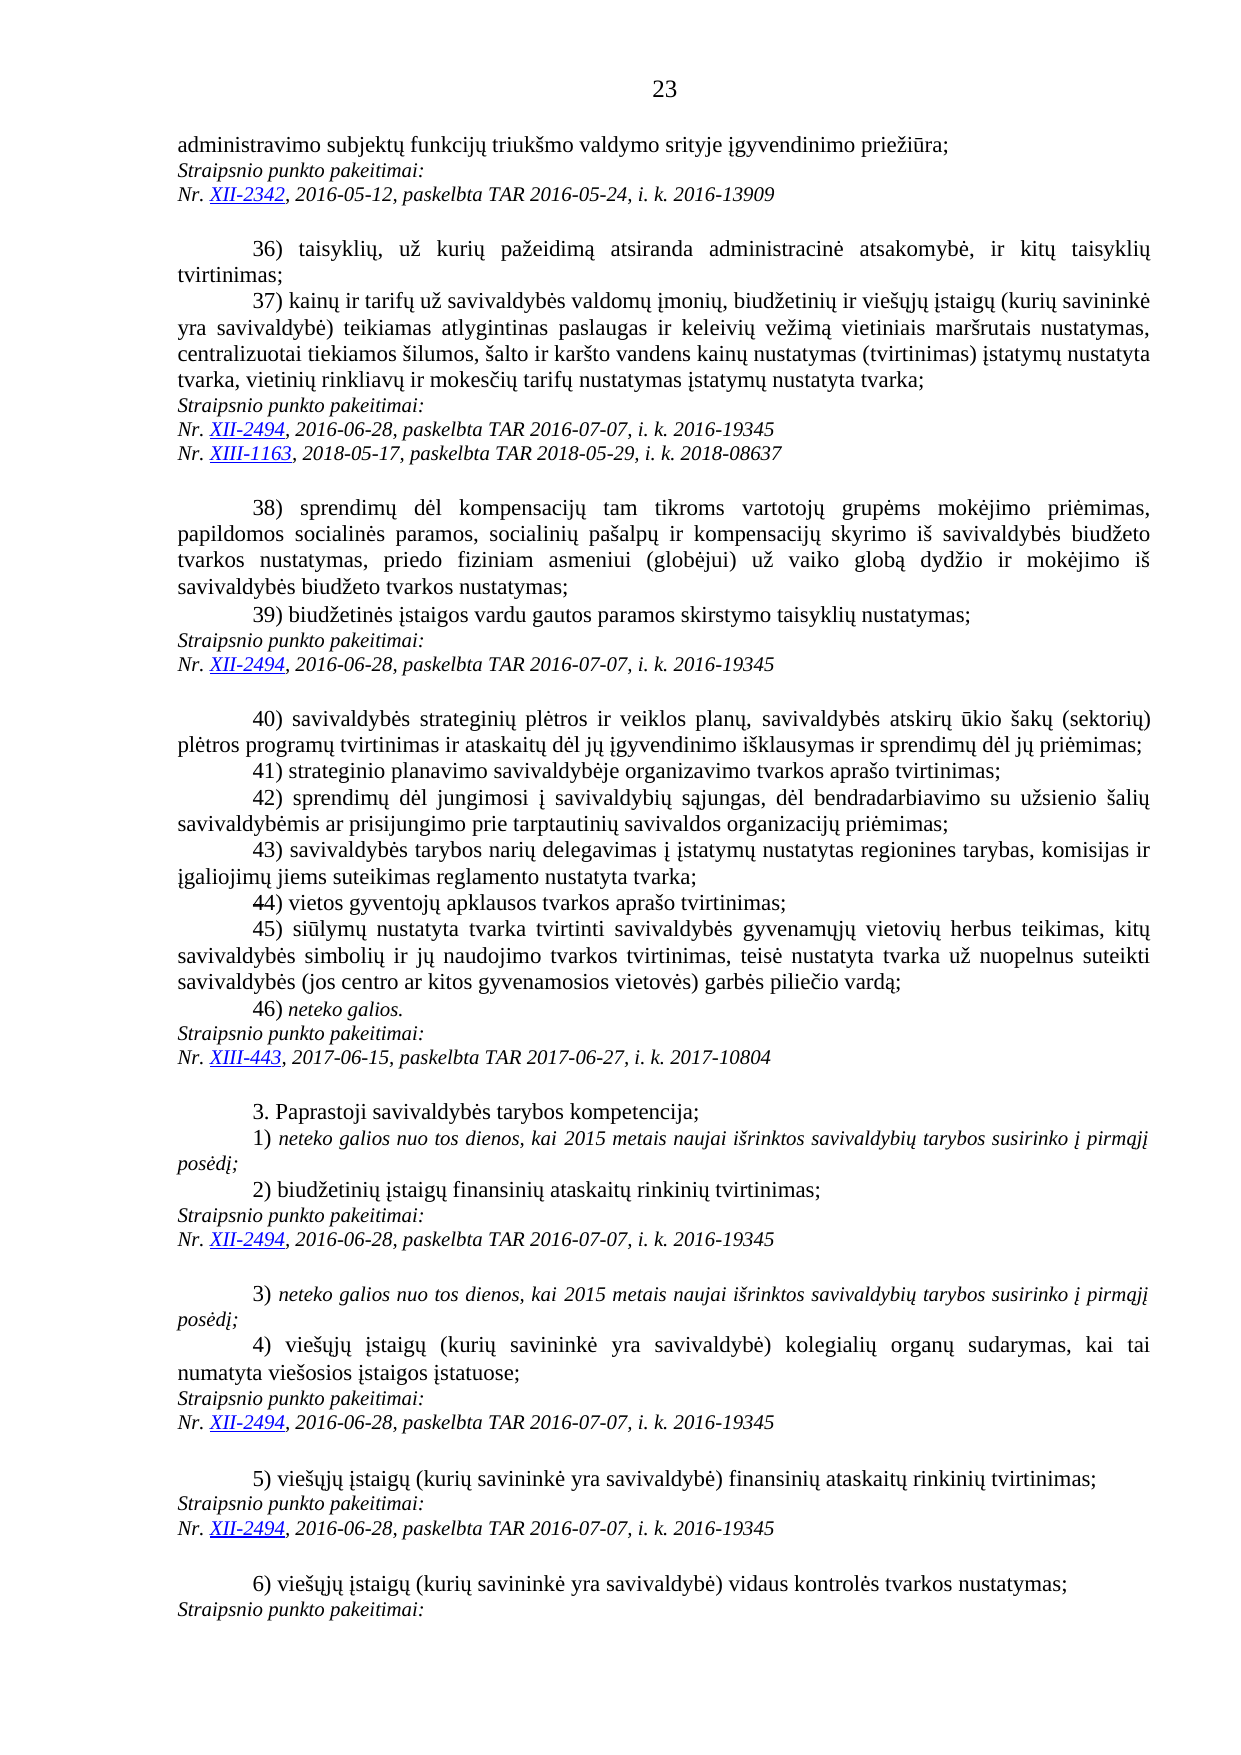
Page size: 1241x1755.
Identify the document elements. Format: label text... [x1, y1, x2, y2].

text Straipsnio punkto pakeitimai: [177, 1021, 1152, 1045]
text Straipsnio punkto pakeitimai: [177, 158, 1152, 182]
text Nr. XII-2494, 2016-06-28, paskelbta TAR 2016-07-07, i. k. 2016-19345 [177, 1410, 1152, 1434]
text Straipsnio punkto pakeitimai: [177, 1203, 1152, 1227]
text 1) neteko galios nuo tos dienos, kai 2015 metais naujai išrinktos savivaldybių tarybos susirinko į pirmąjį posėdį; [177, 1124, 1152, 1174]
text Nr. XII-2494, 2016-06-28, paskelbta TAR 2016-07-07, i. k. 2016-19345 [177, 652, 1152, 676]
text Nr. XIII-1163, 2018-05-17, paskelbta TAR 2018-05-29, i. k. 2018-08637 [177, 441, 1152, 465]
text 36) taisyklių, už kurių pažeidimą atsiranda administracinė atsakomybė, ir kitų taisyklių tvirtinimas; [177, 234, 1152, 287]
text Straipsnio punkto pakeitimai: [177, 1597, 1152, 1621]
text 46) neteko galios. [177, 994, 1152, 1021]
text 38) sprendimų dėl kompensacijų tam tikroms vartotojų grupėms mokėjimo priėmimas, papildomos socialinės paramos, socialinių pašalpų ir kompensacijų skyrimo iš savivaldybės biudžeto tvarkos nustatymas, priedo fiziniam asmeniui (globėjui) už vaiko globą dydžio ir mokėjimo iš savivaldybės biudžeto tvarkos nustatymas; [177, 494, 1152, 599]
text Nr. XIII-443, 2017-06-15, paskelbta TAR 2017-06-27, i. k. 2017-10804 [177, 1045, 1152, 1069]
text 4) viešųjų įstaigų (kurių savininkė yra savivaldybė) kolegialių organų sudarymas, kai tai numatyta viešosios įstaigos įstatuose; [177, 1331, 1152, 1386]
text Nr. XII-2494, 2016-06-28, paskelbta TAR 2016-07-07, i. k. 2016-19345 [177, 1515, 1152, 1539]
text 2) biudžetinių įstaigų finansinių ataskaitų rinkinių tvirtinimas; [177, 1174, 1152, 1203]
text 45) siūlymų nustatyta tvarka tvirtinti savivaldybės gyvenamųjų vietovių herbus teikimas, kitų savivaldybės simbolių ir jų naudojimo tvarkos tvirtinimas, teisė nustatyta tvarka už nuopelnus suteikti savivaldybės (jos centro ar kitos gyvenamosios vietovės) garbės piliečio vardą; [177, 916, 1152, 994]
text 6) viešųjų įstaigų (kurių savininkė yra savivaldybė) vidaus kontrolės tvarkos nustatymas; [177, 1568, 1152, 1597]
text 40) savivaldybės strateginių plėtros ir veiklos planų, savivaldybės atskirų ūkio šakų (sektorių) plėtros programų tvirtinimas ir ataskaitų dėl jų įgyvendinimo išklausymas ir sprendimų dėl jų priėmimas; [177, 705, 1152, 757]
text Straipsnio punkto pakeitimai: [177, 1491, 1152, 1515]
text Straipsnio punkto pakeitimai: [177, 628, 1152, 652]
text 44) vietos gyventojų apklausos tvarkos aprašo tvirtinimas; [177, 889, 1152, 916]
text 41) strateginio planavimo savivaldybėje organizavimo tvarkos aprašo tvirtinimas; [177, 757, 1152, 784]
text Nr. XII-2494, 2016-06-28, paskelbta TAR 2016-07-07, i. k. 2016-19345 [177, 1227, 1152, 1251]
text administravimo subjektų funkcijų triukšmo valdymo srityje įgyvendinimo priežiūra; [177, 131, 1152, 158]
text Nr. XII-2494, 2016-06-28, paskelbta TAR 2016-07-07, i. k. 2016-19345 [177, 417, 1152, 441]
text 3) neteko galios nuo tos dienos, kai 2015 metais naujai išrinktos savivaldybių tarybos susirinko į pirmąjį posėdį; [177, 1280, 1152, 1331]
text Straipsnio punkto pakeitimai: [177, 393, 1152, 417]
text Straipsnio punkto pakeitimai: [177, 1386, 1152, 1410]
text 43) savivaldybės tarybos narių delegavimas į įstatymų nustatytas regionines tarybas, komisijas ir įgaliojimų jiems suteikimas reglamento nustatyta tvarka; [177, 836, 1152, 889]
text 42) sprendimų dėl jungimosi į savivaldybių sąjungas, dėl bendradarbiavimo su užsienio šalių savivaldybėmis ar prisijungimo prie tarptautinių savivaldos organizacijų priėmimas; [177, 784, 1152, 836]
text 39) biudžetinės įstaigos vardu gautos paramos skirstymo taisyklių nustatymas; [177, 599, 1152, 628]
text Nr. XII-2342, 2016-05-12, paskelbta TAR 2016-05-24, i. k. 2016-13909 [177, 182, 1152, 206]
text 3. Paprastoji savivaldybės tarybos kompetencija; [177, 1098, 1152, 1124]
text 37) kainų ir tarifų už savivaldybės valdomų įmonių, biudžetinių ir viešųjų įstaigų (kurių savininkė yra savivaldybė) teikiamas atlygintinas paslaugas ir keleivių vežimą vietiniais maršrutais nustatymas, centralizuotai tiekiamos šilumos, šalto ir karšto vandens kainų nustatymas (tvirtinimas) įstatymų nustatyta tvarka, vietinių rinkliavų ir mokesčių tarifų nustatymas įstatymų nustatyta tvarka; [177, 287, 1152, 393]
text 5) viešųjų įstaigų (kurių savininkė yra savivaldybė) finansinių ataskaitų rinkinių tvirtinimas; [177, 1463, 1152, 1491]
